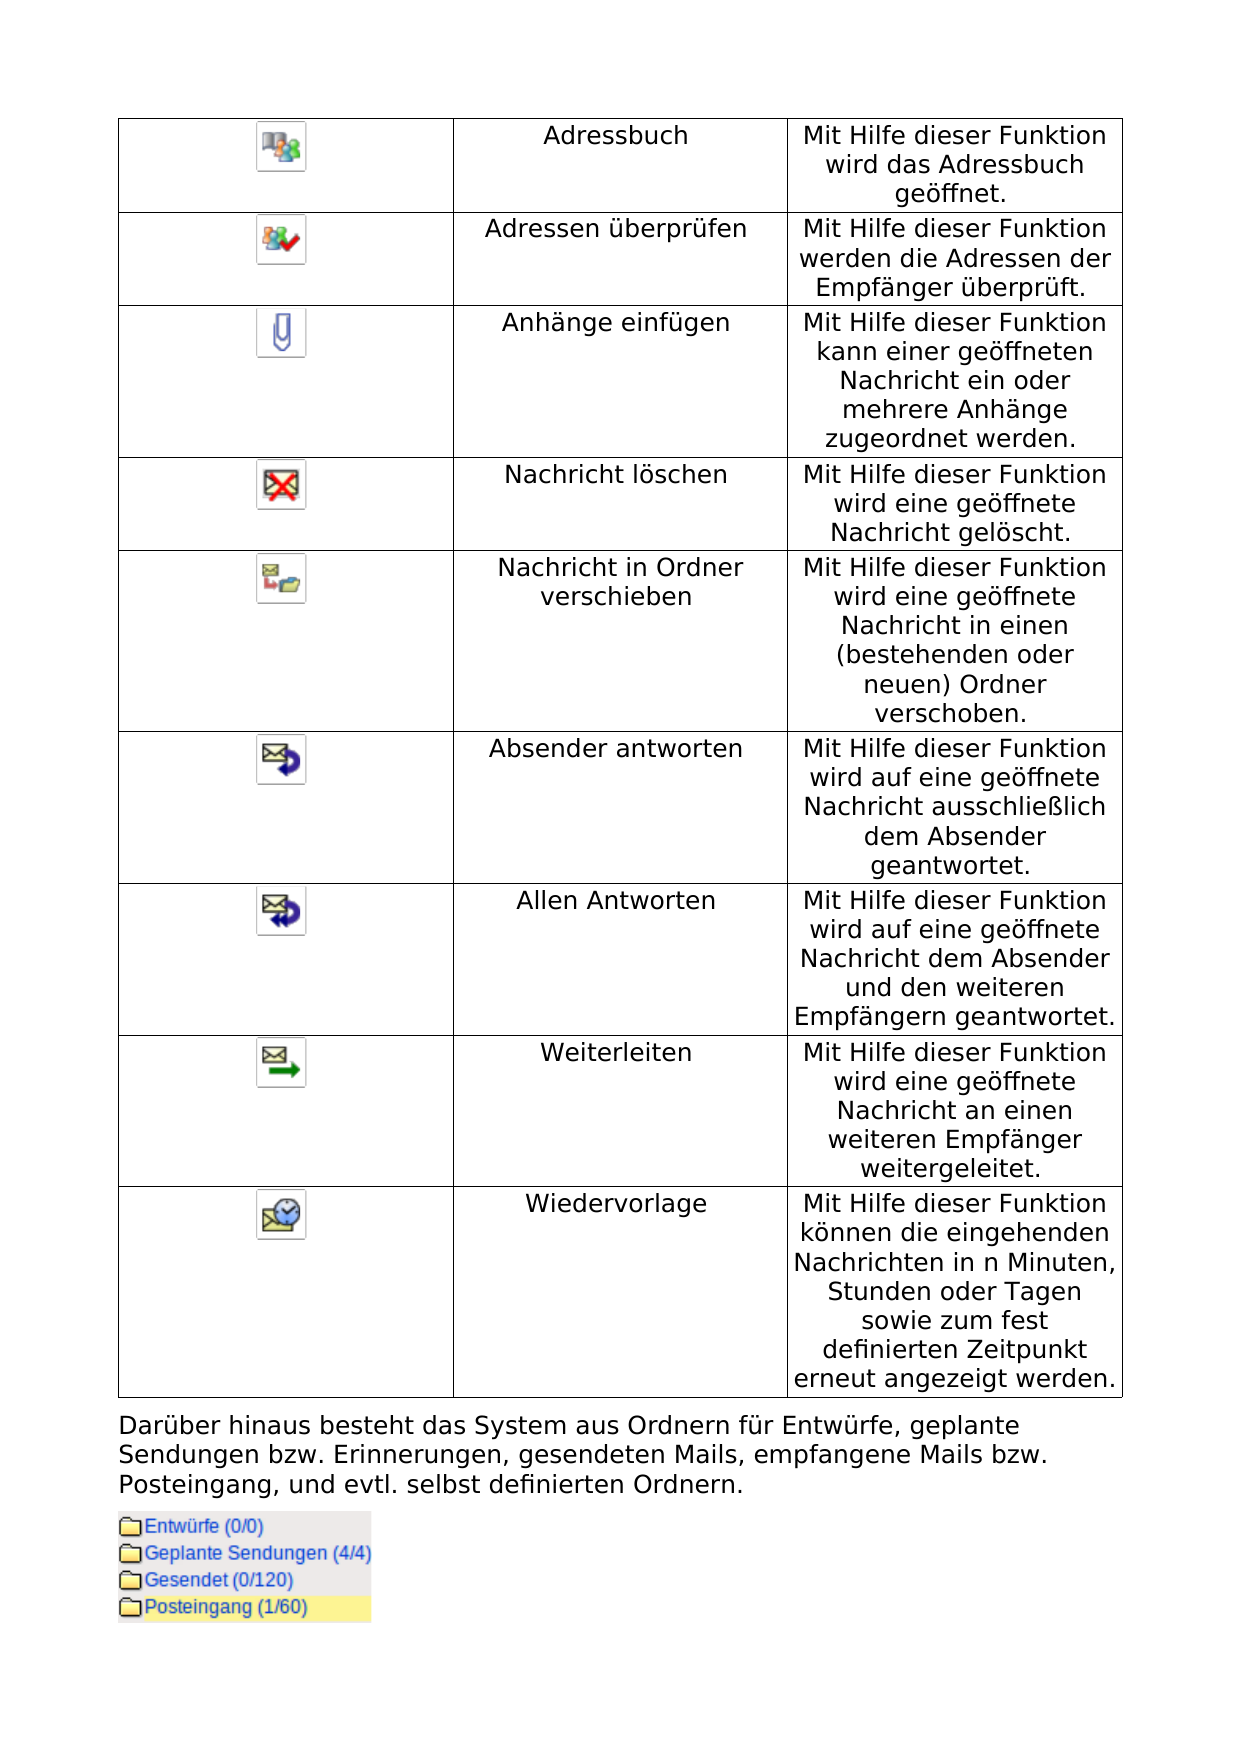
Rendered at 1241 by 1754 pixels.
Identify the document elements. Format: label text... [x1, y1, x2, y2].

picture [256, 121, 307, 172]
table_cell [119, 732, 453, 883]
picture [256, 553, 307, 604]
table_cell Mit Hilfe dieser Funktion wird eine geöffnete Nachricht in einen (bestehenden oder neuen) Ordner verschoben. [788, 551, 1122, 731]
table_cell Mit Hilfe dieser Funktion wird auf eine geöffnete Nachricht dem Absender und den weiteren Empfängern geantwortet. [788, 884, 1122, 1035]
table_cell Mit Hilfe dieser Funktion wird eine geöffnete Nachricht gelöscht. [788, 458, 1122, 550]
picture [256, 459, 307, 510]
table_cell [119, 119, 453, 212]
table_cell Mit Hilfe dieser Funktion kann einer geöffneten Nachricht ein oder mehrere Anhänge zugeordnet werden. [788, 306, 1122, 457]
table_cell [119, 884, 453, 1035]
table_cell Nachricht in Ordner verschieben [454, 551, 787, 731]
table_cell [119, 458, 453, 550]
table_cell [119, 1187, 453, 1397]
picture [256, 308, 307, 358]
table_cell Mit Hilfe dieser Funktion können die eingehenden Nachrichten in n Minuten, Stunden oder Tagen sowie zum fest definierten Zeitpunkt erneut angezeigt werden. [788, 1187, 1122, 1397]
table_cell [119, 551, 453, 731]
table_cell Nachricht löschen [454, 458, 787, 550]
table_cell Allen Antworten [454, 884, 787, 1035]
picture [256, 734, 307, 785]
text Darüber hinaus besteht das System aus Ordnern für Entwürfe, geplante Sendungen bzw. Erinnerungen, gesendeten Mails, empfangene Mails bzw. Posteingang, und evtl. selbst definierten Ordnern. [118, 1411, 1122, 1499]
table_cell Weiterleiten [454, 1036, 787, 1186]
table_cell Anhänge einfügen [454, 306, 787, 457]
picture [118, 1511, 372, 1623]
picture [256, 1189, 307, 1240]
table_cell [119, 306, 453, 457]
table_cell Mit Hilfe dieser Funktion werden die Adressen der Empfänger überprüft. [788, 213, 1122, 305]
picture [256, 214, 307, 265]
table_cell Mit Hilfe dieser Funktion wird auf eine geöffnete Nachricht ausschließlich dem Absender geantwortet. [788, 732, 1122, 883]
table_cell Mit Hilfe dieser Funktion wird eine geöffnete Nachricht an einen weiteren Empfänger weitergeleitet. [788, 1036, 1122, 1186]
table_cell Wiedervorlage [454, 1187, 787, 1397]
table_cell Absender antworten [454, 732, 787, 883]
table_cell Adressen überprüfen [454, 213, 787, 305]
picture [256, 1037, 307, 1088]
picture [256, 886, 307, 936]
table_cell [119, 1036, 453, 1186]
table_cell Mit Hilfe dieser Funktion wird das Adressbuch geöffnet. [788, 119, 1122, 212]
table_cell [119, 213, 453, 305]
table_cell Adressbuch [454, 119, 787, 212]
